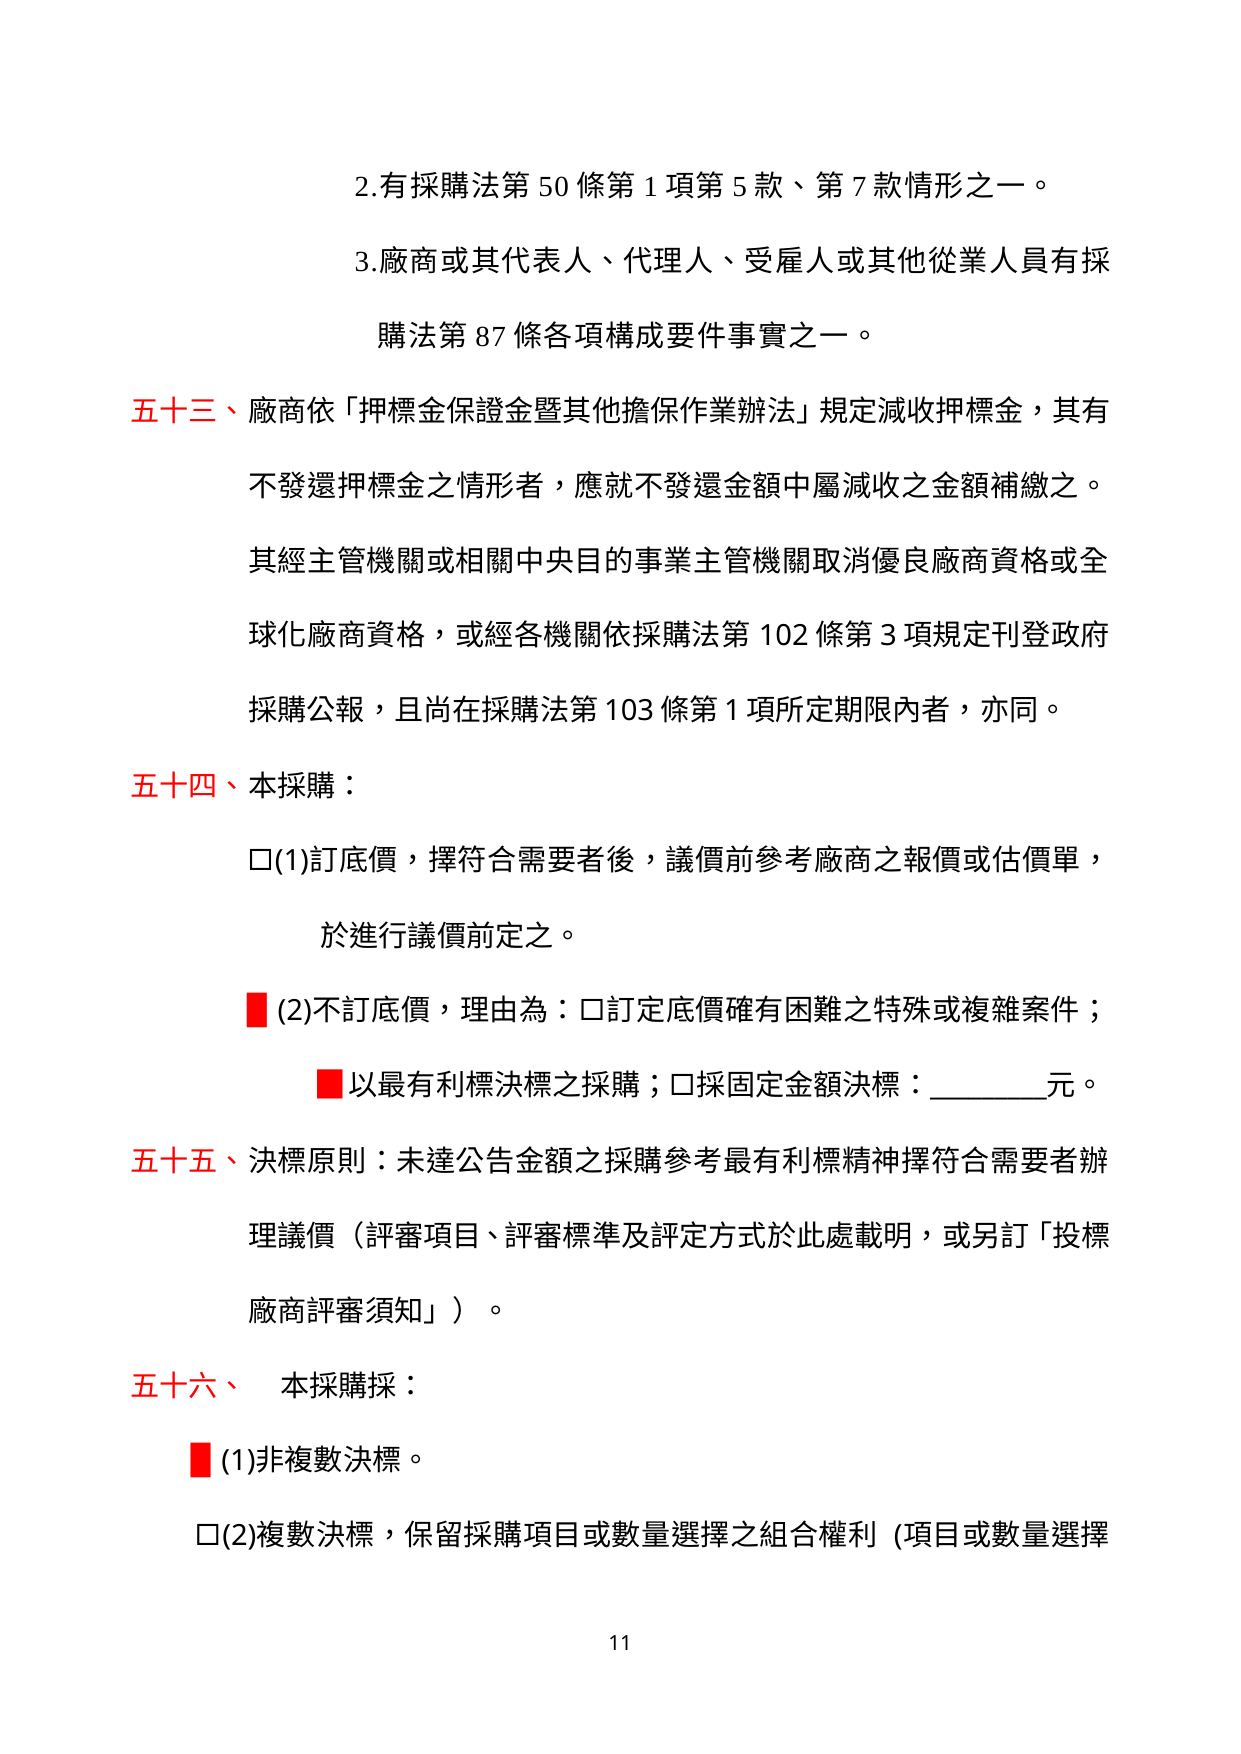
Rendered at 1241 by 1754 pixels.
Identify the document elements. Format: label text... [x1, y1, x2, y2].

list 本採購： [130, 746, 1110, 821]
list 決標原則：未達公告金額之採購參考最有利標精神擇符合需要者辦理議價（評審項目、評審標準及評定方式於此處載明，或另訂「投標廠商評審須知」）。 [130, 1121, 1110, 1346]
text (1)訂底價，擇符合需要者後，議價前參考廠商之報價或估價單，於進行議價前定之。 [247, 821, 1110, 971]
list 本採購採： [130, 1346, 1110, 1421]
text 2.有採購法第50條第1項第5款、第7款情形之一。 [354, 146, 1110, 221]
text ▉(2)不訂底價，理由為：訂定底價確有困難之特殊或複雜案件；▉以最有利標決標之採購；採固定金額決標：_________元。 [247, 971, 1110, 1121]
text (2)複數決標，保留採購項目或數量選擇之組合權利 (項目或數量選擇 [130, 1496, 1110, 1571]
text 3.廠商或其代表人、代理人、受雇人或其他從業人員有採購法第87條各項構成要件事實之一。 [354, 221, 1110, 371]
text ▉(1)非複數決標。 [130, 1421, 1110, 1496]
list 廠商依「押標金保證金暨其他擔保作業辦法」規定減收押標金，其有不發還押標金之情形者，應就不發還金額中屬減收之金額補繳之。其經主管機關或相關中央目的事業主管機關取消優良廠商資格或全球化廠商資格，或經各機關依採購法第102條第3項規定刊登政府採購公報，且尚在採購法第103條第1項所定期限內者，亦同。 [130, 371, 1110, 746]
